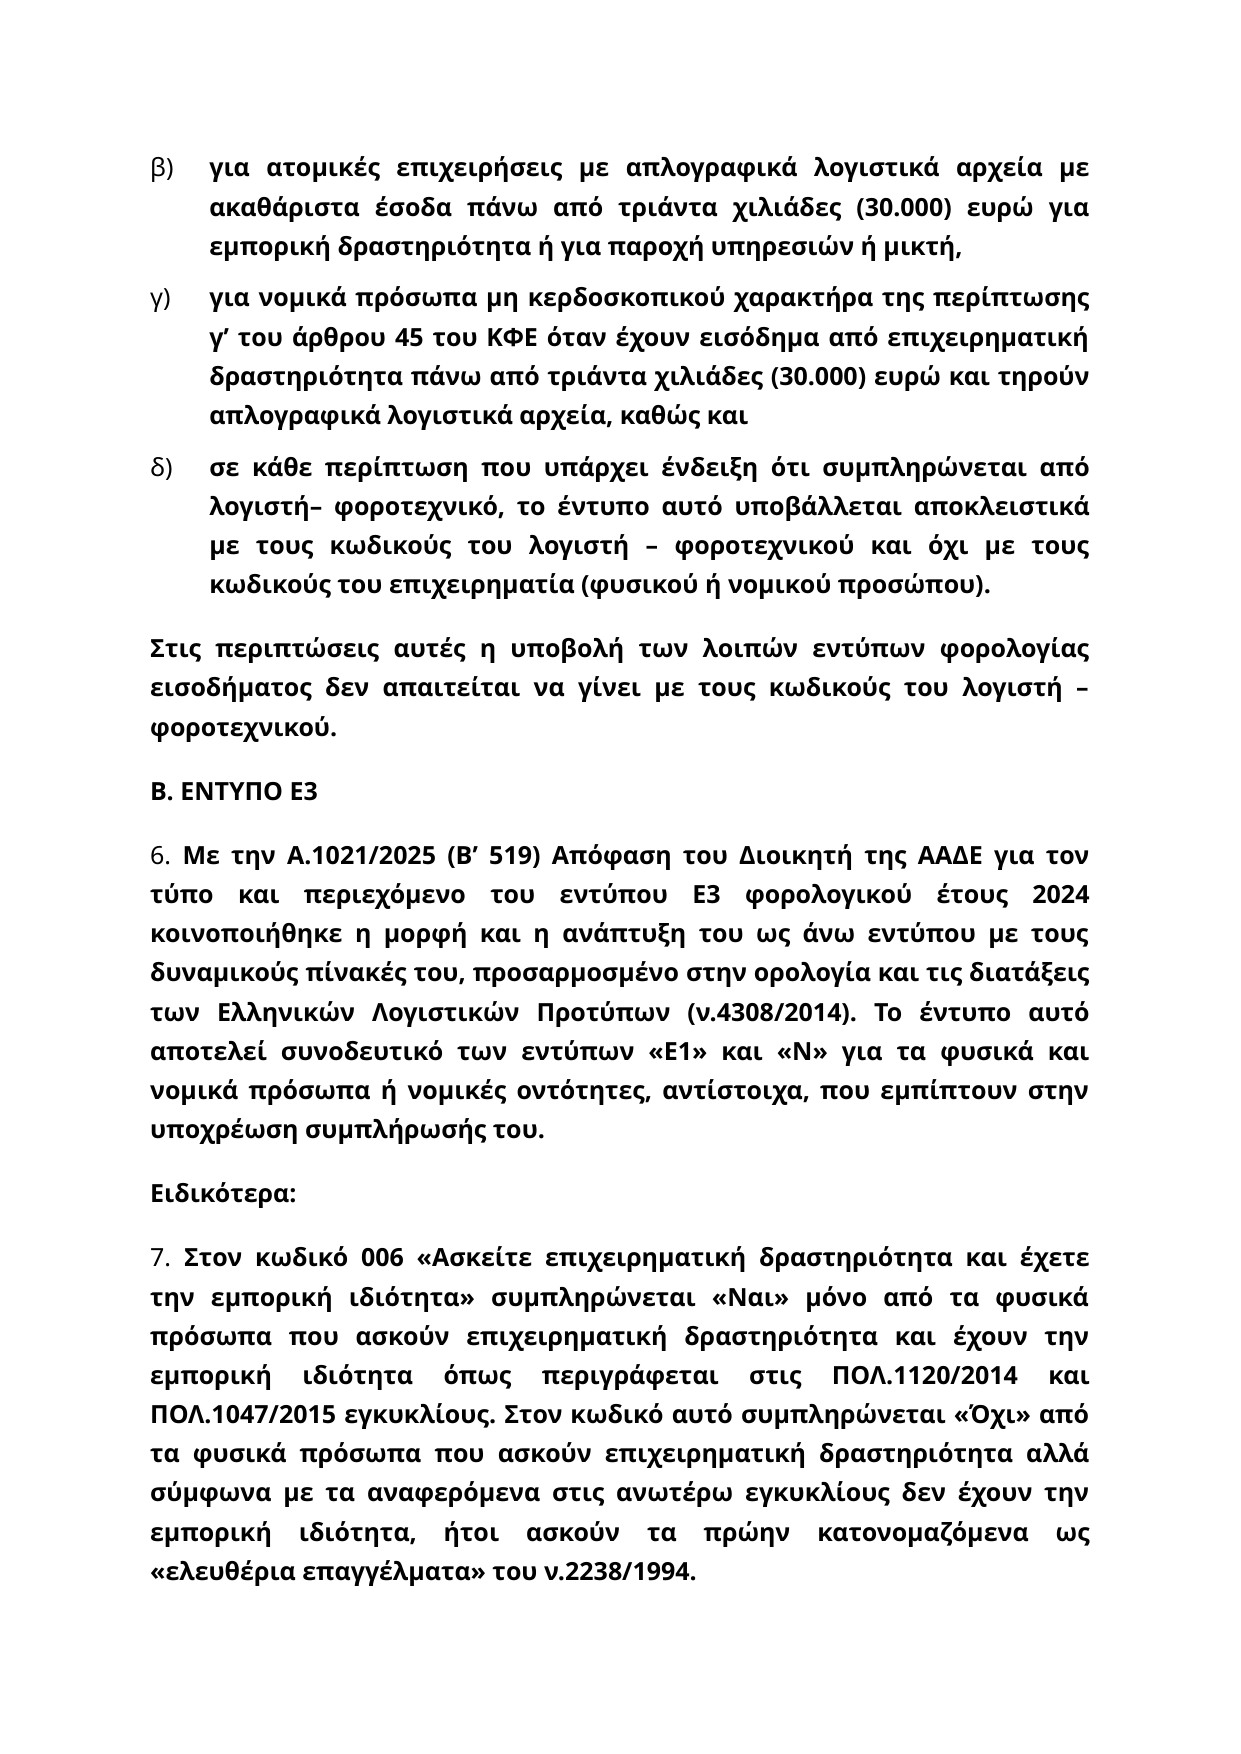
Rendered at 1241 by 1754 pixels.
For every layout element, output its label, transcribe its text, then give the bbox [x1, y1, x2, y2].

text 7. Στον κωδικό 006 «Ασκείτε επιχειρηματική δραστηριότητα και έχετε την εμπορική ιδιότητα» συμπληρώνεται «Ναι» μόνο από τα φυσικά πρόσωπα που ασκούν επιχειρηματική δραστηριότητα και έχουν την εμπορική ιδιότητα όπως περιγράφεται στις ΠΟΛ.1120/2014 και ΠΟΛ.1047/2015 εγκυκλίους. Στον κωδικό αυτό συμπληρώνεται «Όχι» από τα φυσικά πρόσωπα που ασκούν επιχειρηματική δραστηριότητα αλλά σύμφωνα με τα αναφερόμενα στις ανωτέρω εγκυκλίους δεν έχουν την εμπορική ιδιότητα, ήτοι ασκούν τα πρώην κατονομαζόμενα ως «ελευθέρια επαγγέλματα» του ν.2238/1994. [150, 1240, 1090, 1587]
list β) για ατομικές επιχειρήσεις με απλογραφικά λογιστικά αρχεία με ακαθάριστα έσοδα πάνω από τριάντα χιλιάδες (30.000) ευρώ για εμπορική δραστηριότητα ή για παροχή υπηρεσιών ή μικτή, [150, 150, 1090, 262]
text 6. Με την Α.1021/2025 (Β’ 519) Απόφαση του Διοικητή της ΑΑΔΕ για τον τύπο και περιεχόμενο του εντύπου Ε3 φορολογικού έτους 2024 κοινοποιήθηκε η μορφή και η ανάπτυξη του ως άνω εντύπου με τους δυναμικούς πίνακές του, προσαρμοσμένο στην ορολογία και τις διατάξεις των Ελληνικών Λογιστικών Προτύπων (ν.4308/2014). Το έντυπο αυτό αποτελεί συνοδευτικό των εντύπων «Ε1» και «Ν» για τα φυσικά και νομικά πρόσωπα ή νομικές οντότητες, αντίστοιχα, που εμπίπτουν στην υποχρέωση συμπλήρωσής του. [150, 837, 1090, 1146]
text Ειδικότερα: [150, 1176, 1090, 1210]
text Στις περιπτώσεις αυτές η υποβολή των λοιπών εντύπων φορολογίας εισοδήματος δεν απαιτείται να γίνει με τους κωδικούς του λογιστή – φοροτεχνικού. [150, 631, 1090, 743]
text Β. ΕΝΤΥΠΟ Ε3 [150, 773, 1090, 807]
list γ) για νομικά πρόσωπα μη κερδοσκοπικού χαρακτήρα της περίπτωσης γ’ του άρθρου 45 του ΚΦΕ όταν έχουν εισόδημα από επιχειρηματική δραστηριότητα πάνω από τριάντα χιλιάδες (30.000) ευρώ και τηρούν απλογραφικά λογιστικά αρχεία, καθώς και [150, 280, 1090, 432]
list δ) σε κάθε περίπτωση που υπάρχει ένδειξη ότι συμπληρώνεται από λογιστή– φοροτεχνικό, το έντυπο αυτό υποβάλλεται αποκλειστικά με τους κωδικούς του λογιστή – φοροτεχνικού και όχι με τους κωδικούς του επιχειρηματία (φυσικού ή νομικού προσώπου). [150, 449, 1090, 601]
